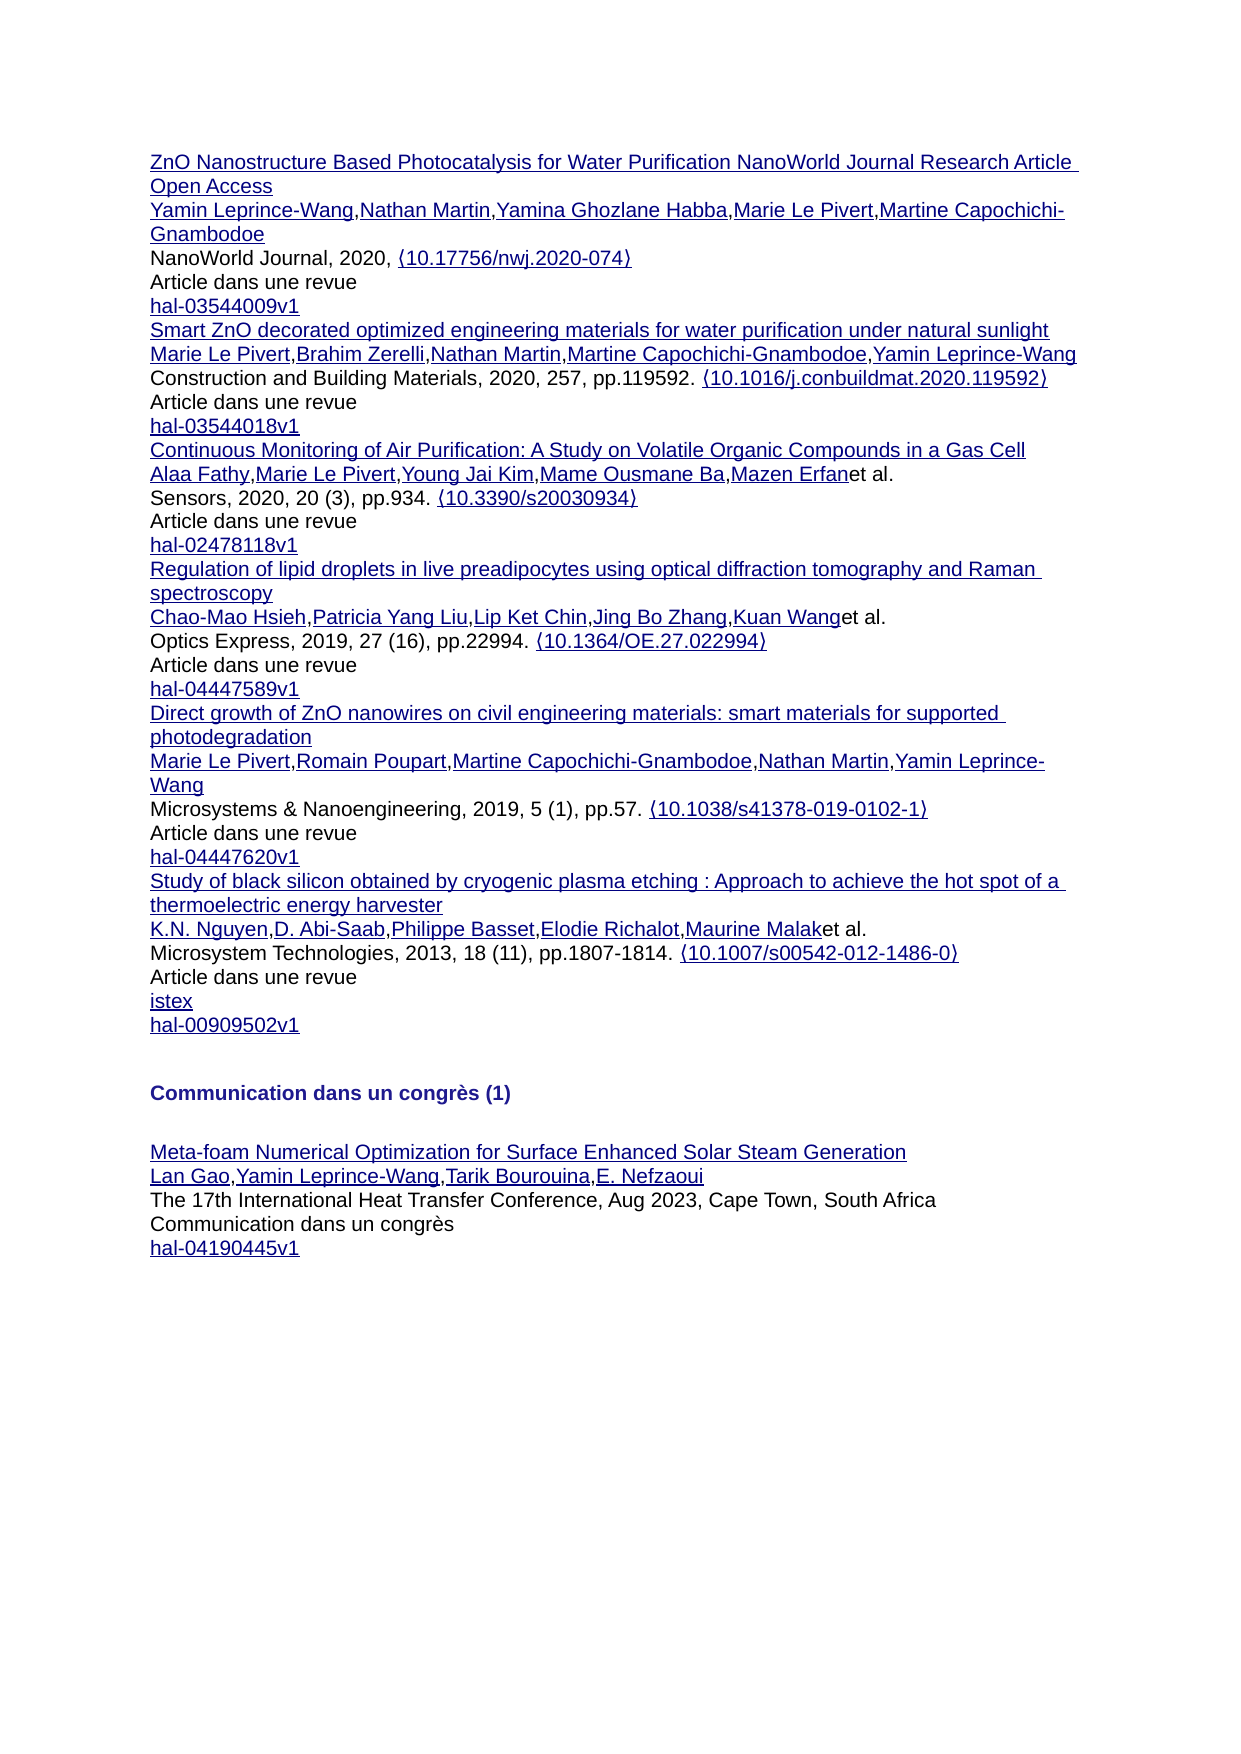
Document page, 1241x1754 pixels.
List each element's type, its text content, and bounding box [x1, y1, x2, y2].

table_cell ZnO Nanostructure Based Photocatalysis for Water Purification NanoWorld Journal Research Article Open Access Yamin Leprince-Wang,Nathan Martin,Yamina Ghozlane Habba,Marie Le Pivert,Martine Capochichi-Gnambodoe NanoWorld Journal, 2020, ⟨10.17756/nwj.2020-074⟩ Article dans une revue hal-03544009v1 [150, 150, 1090, 318]
table_header Meta-foam Numerical Optimization for Surface Enhanced Solar Steam Generation Lan Gao,Yamin Leprince-Wang,Tarik Bourouina,E. Nefzaoui The 17th International Heat Transfer Conference, Aug 2023, Cape Town, South Africa Communication dans un congrès hal-04190445v1 [150, 1140, 1090, 1259]
table_cell Smart ZnO decorated optimized engineering materials for water purification under natural sunlight Marie Le Pivert,Brahim Zerelli,Nathan Martin,Martine Capochichi-Gnambodoe,Yamin Leprince-Wang Construction and Building Materials, 2020, 257, pp.119592. ⟨10.1016/j.conbuildmat.2020.119592⟩ Article dans une revue hal-03544018v1 [150, 318, 1090, 437]
table_cell Regulation of lipid droplets in live preadipocytes using optical diffraction tomography and Raman spectroscopy Chao-Mao Hsieh,Patricia Yang Liu,Lip Ket Chin,Jing Bo Zhang,Kuan Wanget al. Optics Express, 2019, 27 (16), pp.22994. ⟨10.1364/OE.27.022994⟩ Article dans une revue hal-04447589v1 [150, 557, 1090, 701]
table_cell Continuous Monitoring of Air Purification: A Study on Volatile Organic Compounds in a Gas Cell Alaa Fathy,Marie Le Pivert,Young Jai Kim,Mame Ousmane Ba,Mazen Erfanet al. Sensors, 2020, 20 (3), pp.934. ⟨10.3390/s20030934⟩ Article dans une revue hal-02478118v1 [150, 438, 1090, 557]
subtitle Communication dans un congrès (1) [150, 1081, 1090, 1105]
table_cell Direct growth of ZnO nanowires on civil engineering materials: smart materials for supported photodegradation Marie Le Pivert,Romain Poupart,Martine Capochichi-Gnambodoe,Nathan Martin,Yamin Leprince-Wang Microsystems & Nanoengineering, 2019, 5 (1), pp.57. ⟨10.1038/s41378-019-0102-1⟩ Article dans une revue hal-04447620v1 [150, 701, 1090, 869]
table_cell Study of black silicon obtained by cryogenic plasma etching : Approach to achieve the hot spot of a thermoelectric energy harvester K.N. Nguyen,D. Abi-Saab,Philippe Basset,Elodie Richalot,Maurine Malaket al. Microsystem Technologies, 2013, 18 (11), pp.1807-1814. ⟨10.1007/s00542-012-1486-0⟩ Article dans une revue istex hal-00909502v1 [150, 869, 1090, 1036]
